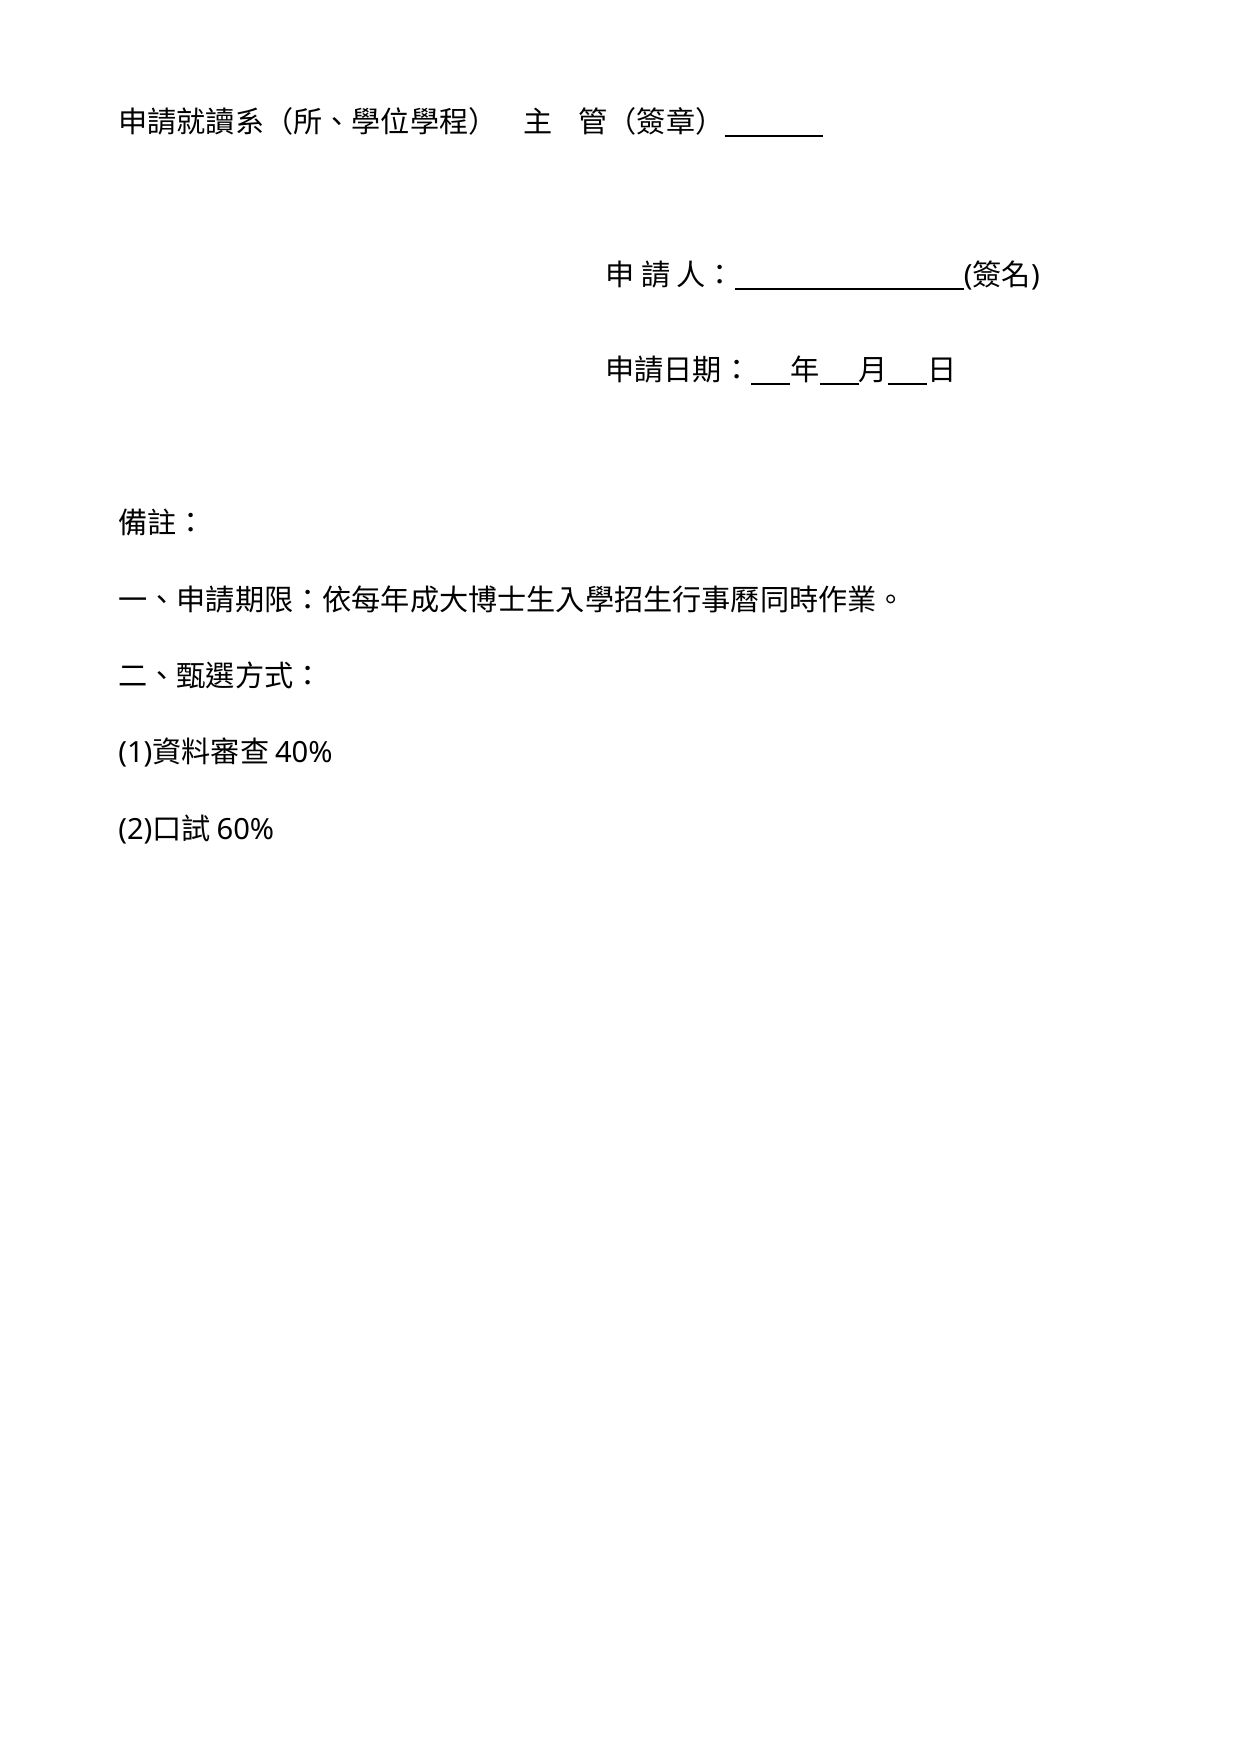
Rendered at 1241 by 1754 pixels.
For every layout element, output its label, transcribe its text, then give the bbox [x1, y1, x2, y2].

text 一、申請期限：依每年成大博士生入學招生行事曆同時作業。 [118, 559, 1122, 636]
text 備註： [118, 483, 1122, 559]
text 申請日期： 年 月 日 [118, 330, 1122, 406]
text 二、甄選方式： [118, 636, 1122, 712]
text 申請就讀系（所、學位學程） 主 管（簽章） [118, 82, 1122, 158]
text (1)資料審查40% [118, 712, 1122, 788]
text (2)口試60% [118, 788, 1122, 865]
text 申 請 人： (簽名) [118, 234, 1122, 311]
